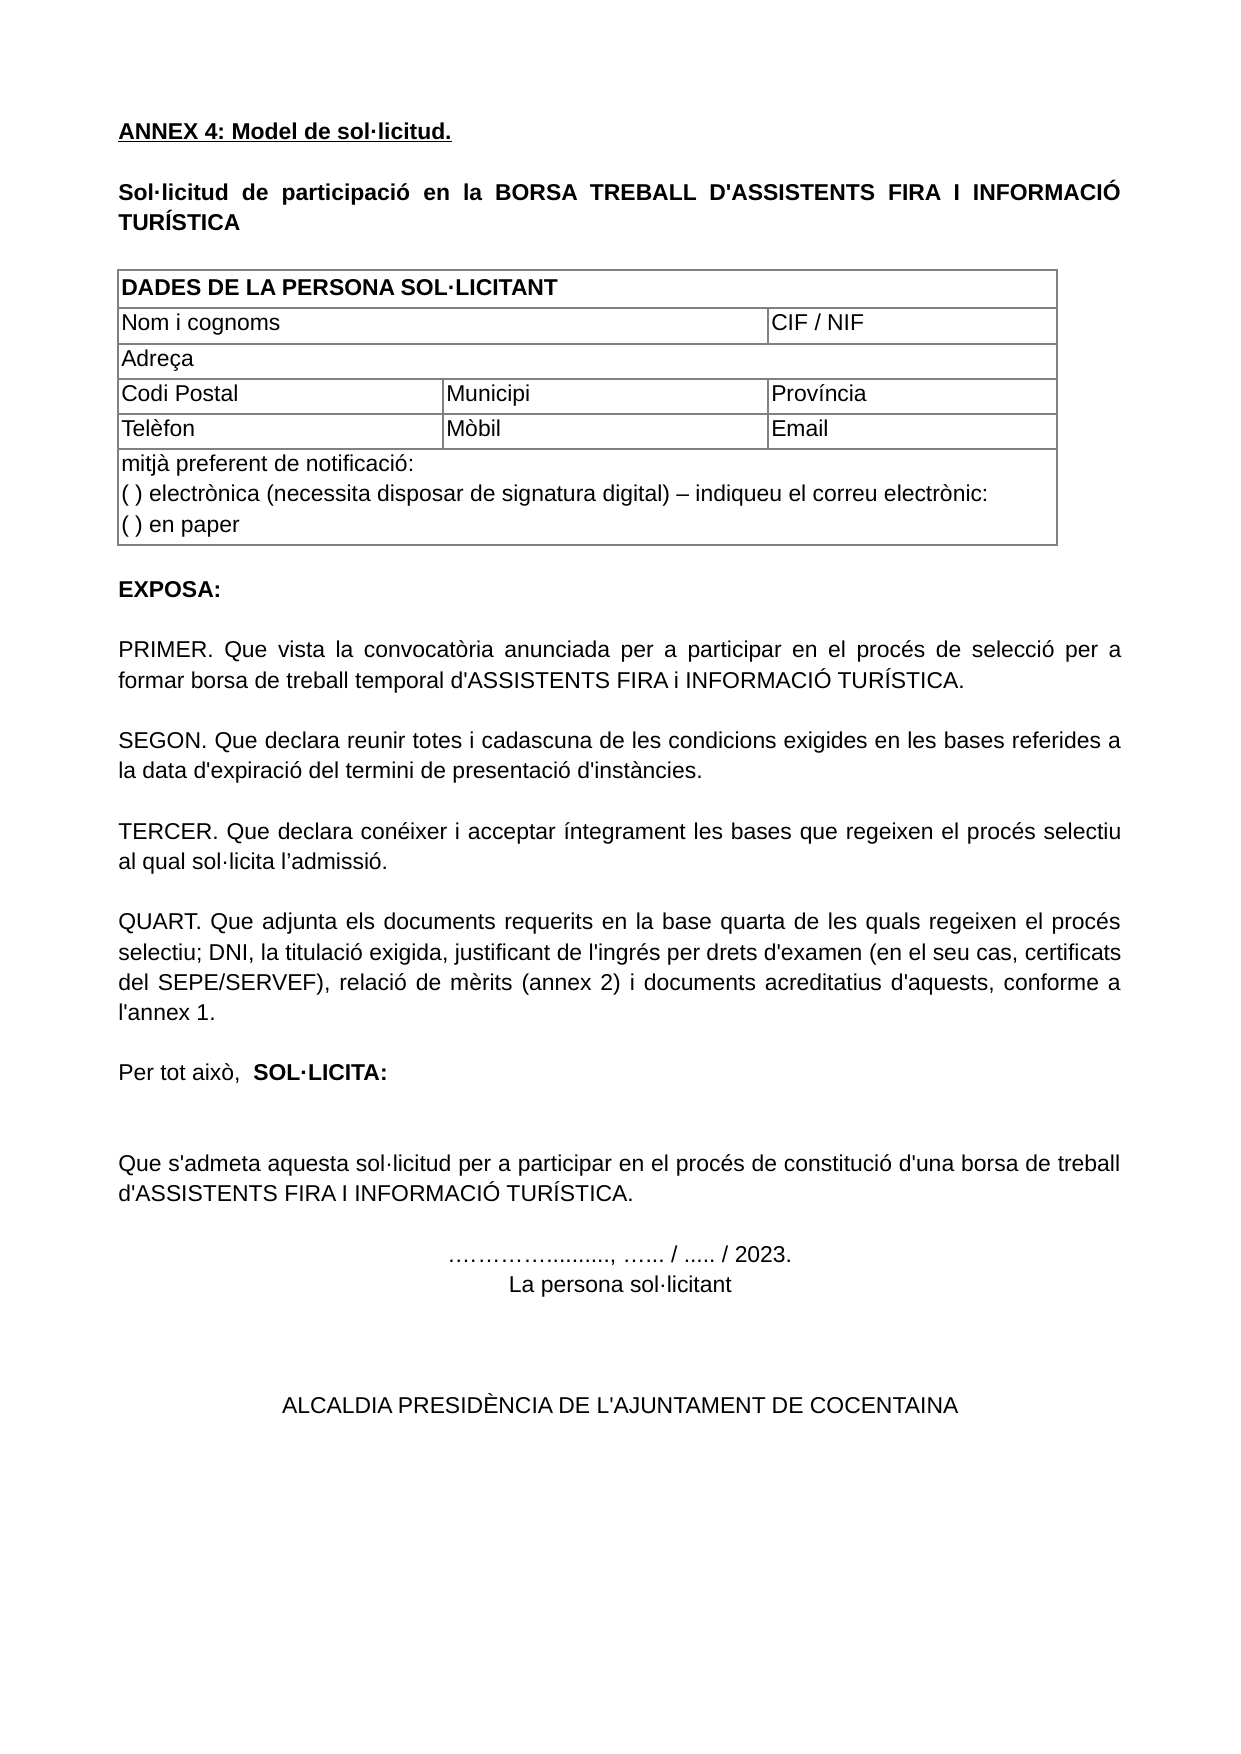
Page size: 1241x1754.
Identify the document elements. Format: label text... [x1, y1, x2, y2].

text ALCALDIA PRESIDÈNCIA DE L'AJUNTAMENT DE COCENTAINA [118, 1392, 1122, 1418]
table_cell Telèfon [119, 415, 442, 448]
table_cell Mòbil [444, 415, 767, 448]
table_cell Província [769, 380, 1056, 413]
table_cell Municipi [444, 380, 767, 413]
table_cell Nom i cognoms [119, 309, 767, 342]
table_header DADES DE LA PERSONA SOL·LICITANT [119, 271, 1056, 307]
table_cell Adreça [119, 345, 1056, 378]
text QUART. Que adjunta els documents requerits en la base quarta de les quals regeixen el procés selectiu; DNI, la titulació exigida, justificant de l'ingrés per drets d'examen (en el seu cas, certificats del SEPE/SERVEF), relació de mèrits (annex 2) i documents acreditatius d'aquests, conforme a l'annex 1. [118, 908, 1122, 1025]
text SEGON. Que declara reunir totes i cadascuna de les condicions exigides en les bases referides a la data d'expiració del termini de presentació d'instàncies. [118, 727, 1122, 784]
text PRIMER. Que vista la convocatòria anunciada per a participar en el procés de selecció per a formar borsa de treball temporal d'ASSISTENTS FIRA i INFORMACIÓ TURÍSTICA. [118, 636, 1122, 693]
table_cell mitjà preferent de notificació: ( ) electrònica (necessita disposar de signatura digital) – indiqueu el correu electrònic: ( ) en paper [119, 450, 1056, 544]
text TERCER. Que declara conéixer i acceptar íntegrament les bases que regeixen el procés selectiu al qual sol·licita l’admissió. [118, 818, 1122, 874]
text Que s'admeta aquesta sol·licitud per a participar en el procés de constitució d'una borsa de treball d'ASSISTENTS FIRA I INFORMACIÓ TURÍSTICA. [118, 1150, 1122, 1207]
table_cell CIF / NIF [769, 309, 1056, 342]
table_cell Codi Postal [119, 380, 442, 413]
text EXPOSA: [118, 576, 1122, 602]
text Per tot això, SOL·LICITA: [118, 1059, 1122, 1086]
text Sol·licitud de participació en la BORSA TREBALL D'ASSISTENTS FIRA I INFORMACIÓ TURÍSTICA [118, 178, 1122, 235]
text .………….........., …... / ..... / 2023. [118, 1241, 1122, 1267]
text ANNEX 4: Model de sol·licitud. [118, 118, 1122, 144]
text La persona sol·licitant [118, 1271, 1122, 1297]
table_cell Email [769, 415, 1056, 448]
